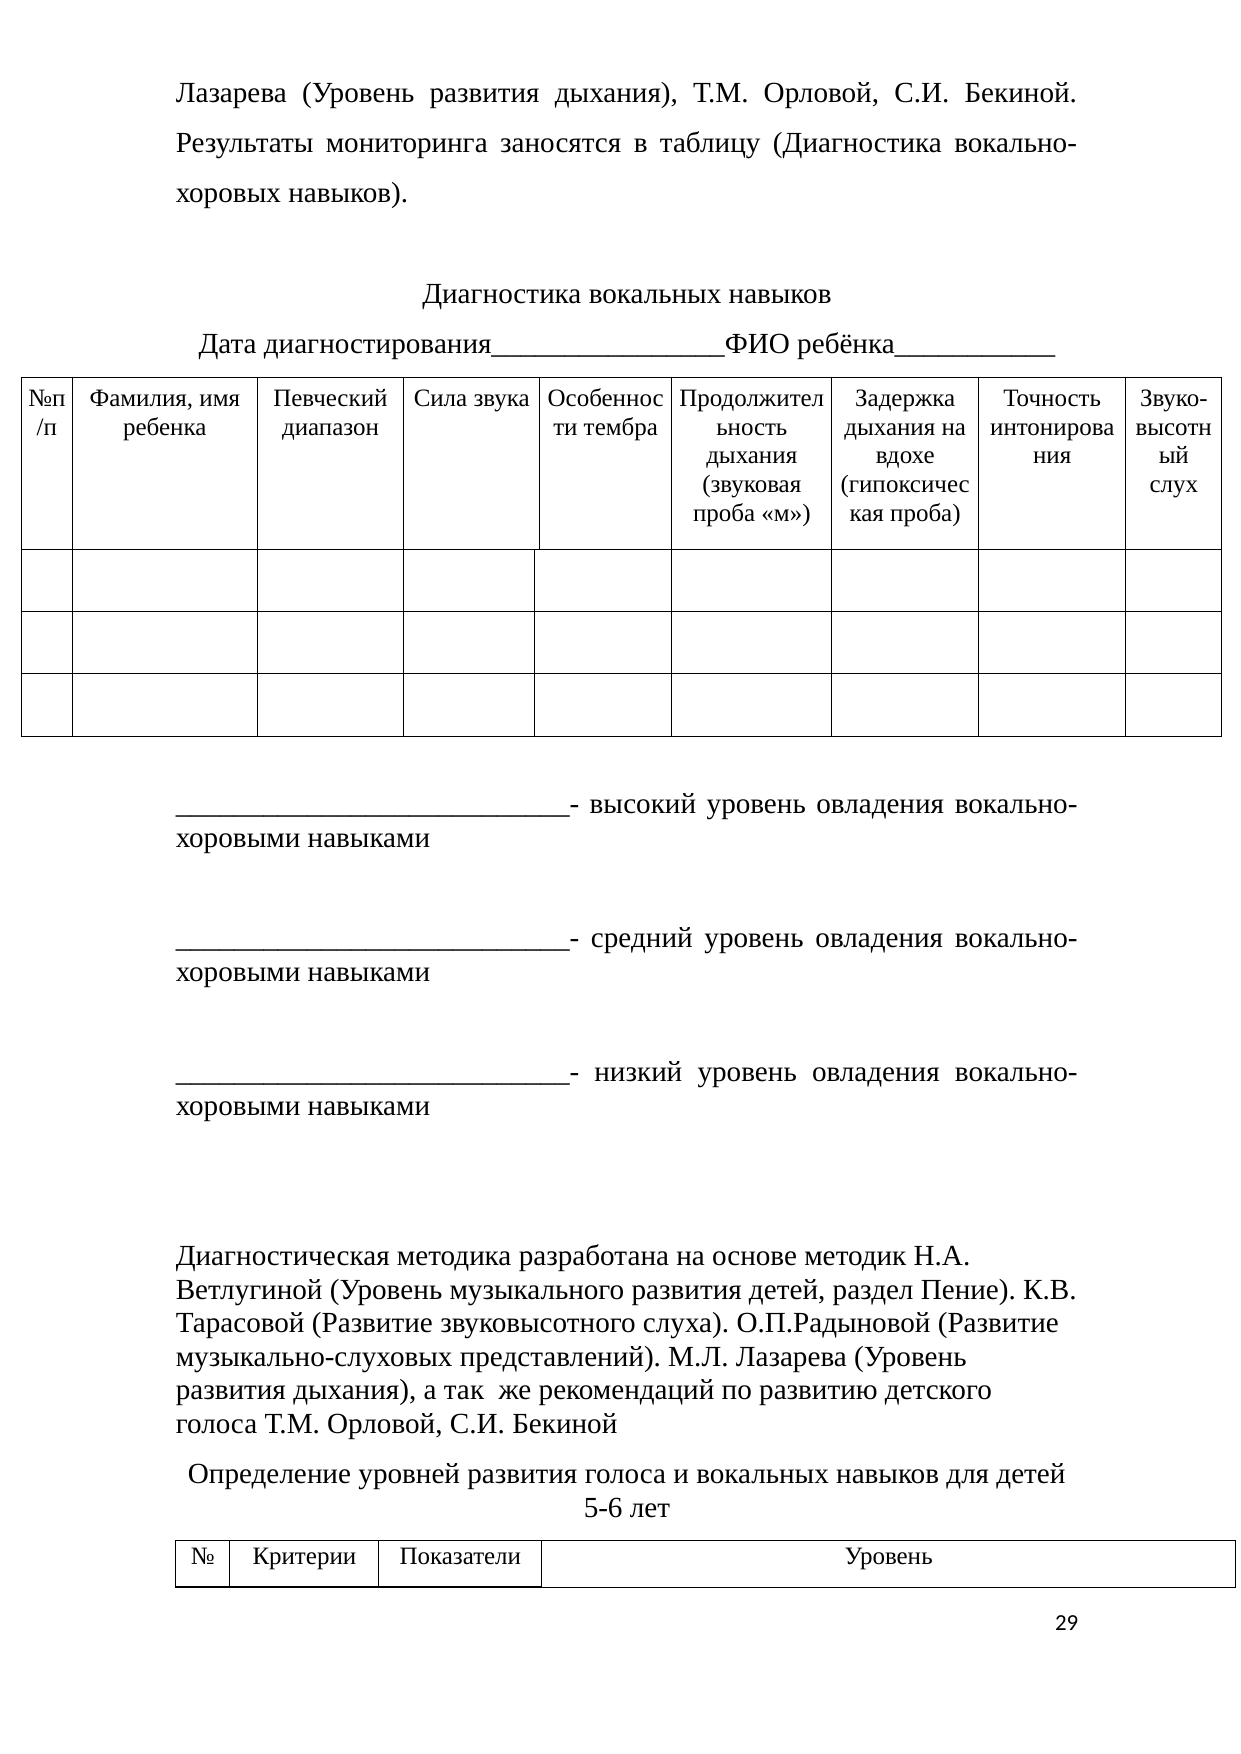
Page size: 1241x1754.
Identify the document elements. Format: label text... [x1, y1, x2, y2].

table_cell [979, 674, 1125, 736]
table_cell [1126, 612, 1221, 673]
table_header Уровень [542, 1541, 1235, 1586]
table_header Показатели [379, 1541, 541, 1586]
table_cell [404, 612, 534, 673]
text Диагностика вокальных навыков [176, 276, 1078, 310]
table_cell [672, 612, 831, 673]
table_cell [672, 550, 831, 611]
text Дата диагностирования________________ФИО ребёнка___________ [176, 326, 1078, 360]
table_cell [258, 550, 403, 611]
table_header №п/п [22, 378, 72, 549]
text Определение уровней развития голоса и вокальных навыков для детей 5-6 лет [176, 1456, 1078, 1523]
table_cell [73, 550, 257, 611]
table_cell [535, 674, 671, 736]
table_cell [535, 550, 671, 611]
table_header Продолжительность дыхания (звуковая проба «м») [672, 378, 831, 549]
table_cell [535, 612, 671, 673]
text ___________________________- низкий уровень овладения вокально-хоровыми навыками [176, 1054, 1078, 1121]
text ___________________________- средний уровень овладения вокально-хоровыми навыками [176, 920, 1078, 987]
table_header Точность интонирования [979, 378, 1125, 549]
table_header Критерии [230, 1541, 378, 1586]
table_cell [979, 612, 1125, 673]
table_header № [176, 1541, 229, 1586]
table_cell [258, 612, 403, 673]
text Диагностическая методика разработана на основе методик Н.А. Ветлугиной (Уровень музыкального развития детей, раздел Пение). К.В. Тарасовой (Развитие звуковысотного слуха). О.П.Радыновой (Развитие музыкально-слуховых представлений). М.Л. Лазарева (Уровень развития дыхания), а так же рекомендаций по развитию детского голоса Т.М. Орловой, С.И. Бекиной [176, 1238, 1078, 1439]
table_cell [832, 612, 978, 673]
table_header Звуко-высотный слух [1126, 378, 1221, 549]
table_cell [73, 612, 257, 673]
table_cell [1126, 550, 1221, 611]
table_cell [22, 550, 72, 611]
table_cell [979, 550, 1125, 611]
table_cell [258, 674, 403, 736]
table_header Сила звука [404, 378, 539, 549]
table_cell [832, 550, 978, 611]
table_cell [672, 674, 831, 736]
table_cell [22, 612, 72, 673]
table_cell [832, 674, 978, 736]
table_header Задержка дыхания на вдохе (гипоксическая проба) [832, 378, 978, 549]
text Лазарева (Уровень развития дыхания), Т.М. Орловой, С.И. Бекиной. Результаты мониторинга заносятся в таблицу (Диагностика вокально-хоровых навыков). [176, 75, 1078, 209]
table_cell [404, 674, 534, 736]
table_header Певческий диапазон [258, 378, 403, 549]
table_cell [404, 550, 534, 611]
text ___________________________- высокий уровень овладения вокально-хоровыми навыками [176, 786, 1078, 853]
table_cell [73, 674, 257, 736]
table_header Особенности тембра [540, 378, 671, 549]
table_cell [1126, 674, 1221, 736]
table_header Фамилия, имя ребенка [73, 378, 257, 549]
table_cell [22, 674, 72, 736]
